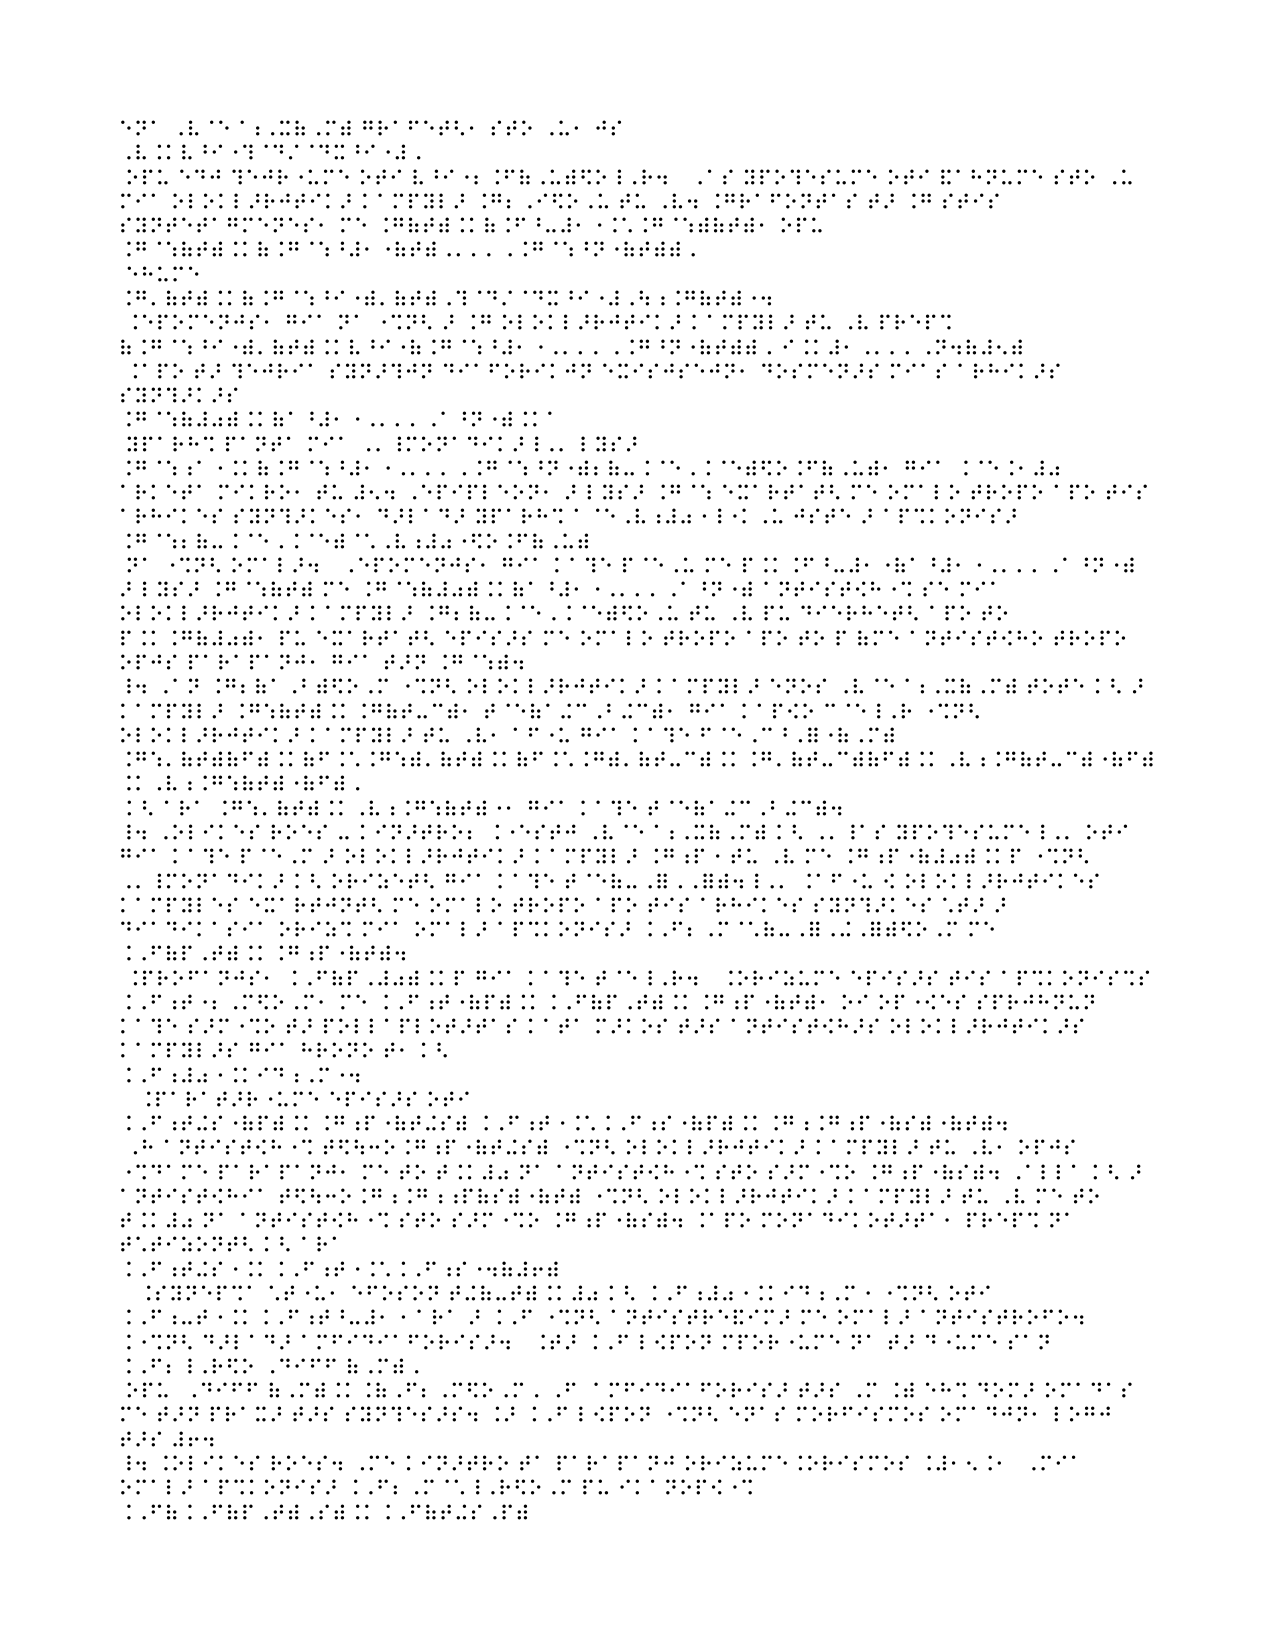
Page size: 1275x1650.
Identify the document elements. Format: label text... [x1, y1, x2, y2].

text ⠸⠲ ⠠⠁⠝ ⠨⠛⠆⠷⠁⠠⠃⠾⠫⠕⠠⠍ ⠐⠩⠝⠣ ⠕⠇⠕⠅⠇⠜⠗⠚⠞⠊⠅⠜ ⠅⠁⠍⠏⠽⠇⠜ ⠑⠝⠕⠎ ⠠⠧⠈⠑⠈⠰⠠⠭⠷⠠⠍⠾ ⠞⠕⠞⠑ ⠅⠣ ⠜ ⠅⠁⠍⠏⠽⠇⠜ ⠨⠛⠱⠷⠞⠾⠨⠅⠨⠛⠷⠞⠤⠉⠾⠂ ⠞⠈⠑⠷⠁⠬⠉⠠⠃⠬⠉⠾⠂ ⠛⠊⠁ ⠅⠁⠏⠪⠕ ⠉⠈⠑⠸⠠⠗ ⠐⠩⠝⠣ ⠕⠇⠕⠅⠇⠜⠗⠚⠞⠊⠅⠜ ⠅⠁⠍⠏⠽⠇⠜ ⠞⠥ ⠠⠧⠂ ⠁⠋⠐⠥ ⠛⠊⠁ ⠅⠁⠹⠑ ⠋⠈⠑⠠⠉⠘⠠⠿⠐⠷⠠⠍⠾ [118, 676, 1157, 749]
text ⠨⠠⠋⠰⠞⠬⠎⠐⠷⠏⠾⠨⠅⠨⠛⠰⠏⠐⠷⠞⠬⠎⠾ ⠨⠠⠋⠰⠞⠐⠨⠡⠨⠠⠋⠰⠎⠐⠷⠏⠾⠨⠅⠨⠛⠰⠨⠛⠰⠏⠐⠷⠎⠾⠐⠷⠞⠾⠲ [118, 1113, 1157, 1137]
text ⠨⠛⠱⠄⠷⠞⠾⠷⠋⠾⠨⠅⠷⠋⠨⠡⠨⠛⠱⠾⠄⠷⠞⠾⠨⠅⠷⠋⠨⠡⠨⠛⠾⠄⠷⠞⠤⠉⠾⠨⠅⠨⠛⠄⠷⠞⠤⠉⠾⠷⠋⠾⠨⠅⠠⠧⠰⠨⠛⠷⠞⠤⠉⠾⠐⠷⠋⠾⠨⠅⠠⠧⠰⠨⠛⠱⠷⠞⠾⠐⠷⠋⠾⠠ [118, 749, 1157, 798]
text ⠨⠛⠄⠷⠞⠾⠨⠅⠷⠨⠛⠈⠱⠘⠊⠐⠾⠄⠷⠞⠾⠠⠹⠈⠙⠌⠈⠙⠭⠘⠊⠐⠼⠠⠳⠰⠨⠛⠷⠞⠾⠐⠲ [118, 288, 1157, 312]
text ⠨⠠⠋⠷⠏⠠⠞⠾⠨⠅⠨⠛⠰⠏⠐⠷⠞⠾⠲ [118, 943, 1157, 968]
text ⠨⠠⠋⠰⠞⠬⠎⠐⠨⠅⠨⠠⠋⠰⠞⠐⠨⠡⠨⠠⠋⠰⠎⠐⠲⠷⠼⠖⠾ [118, 1259, 1157, 1283]
text ⠨⠏⠗⠕⠋⠁⠝⠚⠎⠂ ⠨⠠⠋⠷⠏⠠⠼⠴⠾⠨⠅⠏ ⠛⠊⠁ ⠅⠁⠹⠑ ⠞⠈⠑⠸⠠⠗⠲ ⠨⠕⠗⠊⠵⠥⠍⠑ ⠑⠏⠊⠎⠜⠎ ⠞⠊⠎ ⠁⠏⠩⠅⠕⠝⠊⠎⠩⠎ ⠨⠠⠋⠰⠞⠐⠆⠠⠍⠫⠕⠠⠍⠂ ⠍⠑ ⠨⠠⠋⠰⠞⠐⠷⠏⠾⠨⠅⠨⠠⠋⠷⠏⠠⠞⠾⠨⠅⠨⠛⠰⠏⠐⠷⠞⠾⠂ ⠕⠊ ⠕⠏⠐⠪⠑⠎ ⠎⠏⠗⠚⠓⠝⠥⠝ ⠅⠁⠹⠑ ⠎⠜⠍⠐⠩⠕ ⠞⠜ ⠏⠕⠇⠇⠁⠏⠇⠕⠞⠜⠞⠁⠎ ⠅⠁⠞⠁ ⠍⠜⠅⠕⠎ ⠞⠜⠎ ⠁⠝⠞⠊⠎⠞⠪⠓⠜⠎ ⠕⠇⠕⠅⠇⠜⠗⠚⠞⠊⠅⠜⠎ ⠅⠁⠍⠏⠽⠇⠜⠎ ⠛⠊⠁ ⠓⠗⠕⠝⠕ ⠞⠂ ⠅⠣ [118, 968, 1157, 1065]
text ⠨⠎⠽⠝⠑⠏⠩⠁ ⠡⠞⠐⠥⠂ ⠑⠋⠕⠎⠕⠝ ⠞⠬⠷⠤⠞⠾⠨⠅⠼⠴ ⠅⠣ ⠨⠠⠋⠰⠼⠴⠐⠨⠅⠊⠙⠰⠠⠍⠐ ⠐⠩⠝⠣ ⠕⠞⠊ ⠨⠠⠋⠰⠤⠞⠐⠨⠅⠨⠠⠋⠰⠞⠘⠤⠼⠂⠐ ⠁⠗⠁ ⠜ ⠨⠠⠋ ⠐⠩⠝⠣ ⠁⠝⠞⠊⠎⠞⠗⠑⠯⠊⠍⠜ ⠍⠑ ⠕⠍⠁⠇⠜ ⠁⠝⠞⠊⠎⠞⠗⠕⠋⠕⠲ ⠨⠐⠩⠝⠣ ⠙⠜⠇⠁⠙⠜ ⠁⠍⠋⠊⠙⠊⠁⠋⠕⠗⠊⠎⠜⠲ ⠨⠞⠜ ⠨⠠⠋ ⠇⠪⠏⠕⠝ ⠍⠏⠕⠗⠐⠥⠍⠑ ⠝⠁ ⠞⠜ ⠙⠐⠥⠍⠑ ⠎⠁⠝ [118, 1283, 1157, 1356]
text ⠷⠨⠛⠈⠱⠘⠊⠐⠾⠄⠷⠞⠾⠨⠅⠧⠘⠊⠐⠷⠨⠛⠈⠱⠘⠼⠂⠐⠠⠄⠄⠄⠠⠨⠛⠘⠝⠐⠷⠞⠾⠾⠠ ⠊⠨⠅⠼⠂⠠⠄⠄⠄⠠⠝⠲⠷⠼⠢⠾ [118, 337, 1157, 361]
text ⠅⠣ ⠁⠗⠁ ⠨⠛⠱⠄⠷⠞⠾⠨⠅⠠⠧⠰⠨⠛⠱⠷⠞⠾⠐⠂ ⠛⠊⠁ ⠅⠁⠹⠑ ⠞⠈⠑⠷⠁⠬⠉⠠⠃⠬⠉⠾⠲ [118, 798, 1157, 822]
text ⠠⠓ ⠁⠝⠞⠊⠎⠞⠪⠓⠐⠩ ⠞⠫⠳⠒⠕⠨⠛⠰⠏⠐⠷⠞⠬⠎⠾ ⠐⠩⠝⠣ ⠕⠇⠕⠅⠇⠜⠗⠚⠞⠊⠅⠜ ⠅⠁⠍⠏⠽⠇⠜ ⠞⠥ ⠠⠧⠂ ⠕⠏⠚⠎ ⠐⠩⠙⠁⠍⠑ ⠏⠁⠗⠁⠏⠁⠝⠚⠂ ⠍⠑ ⠞⠕ ⠞⠨⠅⠼⠴ ⠝⠁ ⠁⠝⠞⠊⠎⠞⠪⠓⠐⠩ ⠎⠞⠕ ⠎⠜⠍⠐⠩⠕ ⠨⠛⠰⠏⠐⠷⠎⠾⠲ ⠠⠁⠇⠇⠁ ⠅⠣ ⠜ ⠁⠝⠞⠊⠎⠞⠪⠓⠊⠁ ⠞⠫⠳⠒⠕⠨⠛⠰⠨⠛⠰⠰⠏⠷⠎⠾⠐⠷⠞⠾ ⠐⠩⠝⠣ ⠕⠇⠕⠅⠇⠜⠗⠚⠞⠊⠅⠜ ⠅⠁⠍⠏⠽⠇⠜ ⠞⠥ ⠠⠧ ⠍⠑ ⠞⠕ ⠞⠨⠅⠼⠴ ⠝⠁ ⠁⠝⠞⠊⠎⠞⠪⠓⠐⠩ ⠎⠞⠕ ⠎⠜⠍⠐⠩⠕ ⠨⠛⠰⠏⠐⠷⠎⠾⠲ ⠨⠁⠏⠕ ⠍⠕⠝⠁⠙⠊⠅⠕⠞⠜⠞⠁⠂ ⠏⠗⠑⠏⠩ ⠝⠁ ⠞⠡⠞⠊⠵⠕⠝⠞⠣ ⠅⠣ ⠁⠗⠁ [118, 1137, 1157, 1259]
text ⠨⠛⠈⠱⠷⠞⠾⠨⠅⠷⠨⠛⠈⠱⠘⠼⠂⠐⠷⠞⠾⠠⠄⠄⠄⠠⠨⠛⠈⠱⠘⠝⠐⠷⠞⠾⠾⠠ [118, 239, 1157, 264]
text ⠨⠠⠋⠷⠨⠠⠋⠷⠏⠠⠞⠾⠠⠎⠾⠨⠅⠨⠠⠋⠷⠞⠬⠎⠠⠏⠾ [118, 1502, 1157, 1526]
text ⠨⠛⠈⠱⠷⠼⠴⠾⠨⠅⠷⠁⠘⠼⠂⠐⠠⠄⠄⠄⠠⠁⠘⠝⠐⠾⠨⠅⠁ [118, 409, 1157, 434]
text ⠨⠏⠁⠗⠁⠞⠜⠗⠐⠥⠍⠑ ⠑⠏⠊⠎⠜⠎ ⠕⠞⠊ [118, 1089, 1157, 1113]
text ⠕⠏⠥ ⠑⠙⠚ ⠹⠑⠚⠗⠐⠥⠍⠑ ⠕⠞⠊ ⠧⠘⠊⠐⠆⠨⠋⠷⠠⠥⠾⠫⠕⠸⠠⠗⠲ ⠠⠁⠎ ⠽⠏⠕⠹⠑⠎⠥⠍⠑ ⠕⠞⠊ ⠯⠁⠓⠝⠥⠍⠑ ⠎⠞⠕ ⠠⠥ ⠍⠊⠁ ⠕⠇⠕⠅⠇⠜⠗⠚⠞⠊⠅⠜ ⠅⠁⠍⠏⠽⠇⠜ ⠨⠛⠆⠠⠊⠫⠕⠠⠥ ⠞⠥ ⠠⠧⠲ ⠨⠛⠗⠁⠋⠕⠝⠞⠁⠎ ⠞⠜ ⠨⠛ ⠎⠞⠊⠎ ⠎⠽⠝⠞⠑⠞⠁⠛⠍⠑⠝⠑⠎⠂ ⠍⠑ ⠨⠛⠷⠞⠾⠨⠅⠷⠨⠋⠘⠤⠼⠂⠐⠨⠡⠨⠛⠈⠱⠾⠷⠞⠾⠂ ⠕⠏⠥ [118, 167, 1157, 239]
text ⠨⠠⠋⠆⠸⠠⠗⠫⠕ ⠠⠙⠊⠋⠋ ⠷⠠⠍⠾⠠ [118, 1356, 1157, 1380]
text ⠸⠲ ⠨⠕⠇⠊⠅⠑⠎ ⠗⠕⠑⠎⠲ ⠠⠍⠑ ⠅⠊⠝⠜⠞⠗⠕ ⠞⠁ ⠏⠁⠗⠁⠏⠁⠝⠚ ⠕⠗⠊⠵⠥⠍⠑⠨⠕⠗⠊⠎⠍⠕⠎ ⠨⠼⠂⠢⠨⠂ ⠠⠍⠊⠁ ⠕⠍⠁⠇⠜ ⠁⠏⠩⠅⠕⠝⠊⠎⠜ ⠨⠠⠋⠆⠠⠍⠈⠡⠸⠠⠗⠫⠕⠠⠍ ⠏⠥ ⠊⠅⠁⠝⠕⠏⠪⠐⠩ [118, 1453, 1157, 1502]
text ⠨⠁⠏⠕ ⠞⠜ ⠹⠑⠚⠗⠊⠁ ⠎⠽⠝⠜⠹⠚⠝ ⠙⠊⠁⠋⠕⠗⠊⠅⠚⠝ ⠑⠭⠊⠎⠚⠎⠑⠚⠝⠂ ⠙⠕⠎⠍⠑⠝⠜⠎ ⠍⠊⠁⠎ ⠁⠗⠓⠊⠅⠜⠎ ⠎⠽⠝⠹⠜⠅⠜⠎ [118, 361, 1157, 409]
text ⠑⠓⠥⠍⠑ [118, 264, 1157, 288]
text ⠑⠝⠁ ⠠⠧⠈⠑⠈⠰⠠⠭⠷⠠⠍⠾ ⠛⠗⠁⠋⠑⠞⠣⠂ ⠎⠞⠕ ⠠⠥⠂ ⠚⠎ [118, 118, 1157, 142]
text ⠽⠏⠁⠗⠓⠩ ⠏⠁⠝⠞⠁ ⠍⠊⠁ ⠠⠄⠸⠍⠕⠝⠁⠙⠊⠅⠜⠸⠠⠄ ⠇⠽⠎⠜ ⠨⠛⠈⠱⠰⠁⠐⠨⠅⠷⠨⠛⠈⠱⠘⠼⠂⠐⠠⠄⠄⠄⠠⠨⠛⠈⠱⠘⠝⠐⠾⠆⠷⠤⠨⠈⠑⠠⠨⠈⠑⠾⠫⠕⠨⠋⠷⠠⠥⠾⠂ ⠛⠊⠁ ⠨⠈⠑⠨⠂⠼⠴ ⠁⠗⠅⠑⠞⠁ ⠍⠊⠅⠗⠕⠂ ⠞⠥ ⠼⠢⠲ ⠠⠑⠏⠊⠏⠇⠑⠕⠝⠂ ⠜ ⠇⠽⠎⠜ ⠨⠛⠈⠱ ⠑⠭⠁⠗⠞⠁⠞⠣ ⠍⠑ ⠕⠍⠁⠇⠕ ⠞⠗⠕⠏⠕ ⠁⠏⠕ ⠞⠊⠎ ⠁⠗⠓⠊⠅⠑⠎ ⠎⠽⠝⠹⠜⠅⠑⠎⠂ ⠙⠜⠇⠁⠙⠜ ⠽⠏⠁⠗⠓⠩ ⠁⠈⠑⠠⠧⠰⠼⠴⠐⠸⠐⠅⠠⠥ ⠚⠎⠞⠑ ⠜ ⠁⠏⠩⠅⠕⠝⠊⠎⠜ [118, 434, 1157, 531]
text ⠠⠧⠨⠅⠧⠘⠊⠐⠹⠈⠙⠌⠈⠙⠭⠘⠊⠐⠼⠠ [118, 142, 1157, 167]
text ⠨⠠⠋⠰⠼⠴⠐⠨⠅⠊⠙⠰⠠⠍⠐⠲ [118, 1065, 1157, 1089]
text ⠨⠛⠈⠱⠆⠷⠤⠨⠈⠑⠠⠨⠈⠑⠾⠈⠡⠠⠧⠰⠼⠴⠐⠫⠕⠨⠋⠷⠠⠥⠾ [118, 531, 1157, 555]
text ⠨⠑⠏⠕⠍⠑⠝⠚⠎⠂ ⠛⠊⠁ ⠝⠁ ⠐⠩⠝⠣ ⠜ ⠨⠛ ⠕⠇⠕⠅⠇⠜⠗⠚⠞⠊⠅⠜ ⠅⠁⠍⠏⠽⠇⠜ ⠞⠥ ⠠⠧ ⠏⠗⠑⠏⠩ [118, 312, 1157, 337]
text ⠝⠁ ⠐⠩⠝⠣ ⠕⠍⠁⠇⠜⠲ ⠠⠑⠏⠕⠍⠑⠝⠚⠎⠂ ⠛⠊⠁ ⠅⠁⠹⠑ ⠏⠈⠑⠠⠥ ⠍⠑ ⠏⠨⠅⠨⠋⠘⠤⠼⠂⠐⠷⠁⠘⠼⠂⠐⠠⠄⠄⠄⠠⠁⠘⠝⠐⠾ ⠜ ⠇⠽⠎⠜ ⠨⠛⠈⠱⠷⠞⠾ ⠍⠑ ⠨⠛⠈⠱⠷⠼⠴⠾⠨⠅⠷⠁⠘⠼⠂⠐⠠⠄⠄⠄⠠⠁⠘⠝⠐⠾ ⠁⠝⠞⠊⠎⠞⠪⠓⠐⠩ ⠎⠑ ⠍⠊⠁ ⠕⠇⠕⠅⠇⠜⠗⠚⠞⠊⠅⠜ ⠅⠁⠍⠏⠽⠇⠜ ⠨⠛⠆⠷⠤⠨⠈⠑⠠⠨⠈⠑⠾⠫⠕⠠⠥ ⠞⠥ ⠠⠧ ⠏⠥ ⠙⠊⠑⠗⠓⠑⠞⠣ ⠁⠏⠕ ⠞⠕ ⠏⠨⠅⠨⠛⠷⠼⠴⠾⠂ ⠏⠥ ⠑⠭⠁⠗⠞⠁⠞⠣ ⠑⠏⠊⠎⠜⠎ ⠍⠑ ⠕⠍⠁⠇⠕ ⠞⠗⠕⠏⠕ ⠁⠏⠕ ⠞⠕ ⠏ ⠷⠍⠑ ⠁⠝⠞⠊⠎⠞⠪⠓⠕ ⠞⠗⠕⠏⠕ ⠕⠏⠚⠎ ⠏⠁⠗⠁⠏⠁⠝⠚⠂ ⠛⠊⠁ ⠞⠜⠝ ⠨⠛⠈⠱⠾⠲ [118, 555, 1157, 676]
text ⠕⠏⠥ ⠠⠙⠊⠋⠋ ⠷⠠⠍⠾⠨⠅⠨⠷⠠⠋⠆⠠⠍⠫⠕⠠⠍⠠ ⠠⠋ ⠁⠍⠋⠊⠙⠊⠁⠋⠕⠗⠊⠎⠜ ⠞⠜⠎ ⠠⠍ ⠨⠾ ⠑⠓⠩ ⠙⠕⠍⠜ ⠕⠍⠁⠙⠁⠎ ⠍⠑ ⠞⠜⠝ ⠏⠗⠁⠭⠜ ⠞⠜⠎ ⠎⠽⠝⠹⠑⠎⠜⠎⠲ ⠨⠜ ⠨⠠⠋ ⠇⠪⠏⠕⠝ ⠐⠩⠝⠣ ⠑⠝⠁⠎ ⠍⠕⠗⠋⠊⠎⠍⠕⠎ ⠕⠍⠁⠙⠚⠝⠂ ⠇⠕⠛⠚ ⠞⠜⠎ ⠼⠖⠲ [118, 1380, 1157, 1453]
text ⠸⠲ ⠠⠕⠇⠊⠅⠑⠎ ⠗⠕⠑⠎ ⠤ ⠅⠊⠝⠜⠞⠗⠕⠆ ⠨⠐⠑⠎⠞⠚ ⠠⠧⠈⠑⠈⠰⠠⠭⠷⠠⠍⠾ ⠅⠣ ⠠⠄⠸⠁⠎ ⠽⠏⠕⠹⠑⠎⠥⠍⠑⠸⠠⠄ ⠕⠞⠊ ⠛⠊⠁ ⠅⠁⠹⠑ ⠏⠈⠑⠠⠍ ⠜ ⠕⠇⠕⠅⠇⠜⠗⠚⠞⠊⠅⠜ ⠅⠁⠍⠏⠽⠇⠜ ⠨⠛⠰⠏⠐ ⠞⠥ ⠠⠧ ⠍⠑ ⠨⠛⠰⠏⠐⠷⠼⠴⠾⠨⠅⠏ ⠐⠩⠝⠣ ⠠⠄⠸⠍⠕⠝⠁⠙⠊⠅⠜ ⠅⠣ ⠕⠗⠊⠵⠑⠞⠣ ⠛⠊⠁ ⠅⠁⠹⠑ ⠞⠈⠑⠷⠤⠠⠿⠠⠠⠿⠾⠲⠸⠠⠄ ⠨⠁⠋⠐⠥ ⠪ ⠕⠇⠕⠅⠇⠜⠗⠚⠞⠊⠅⠑⠎ ⠅⠁⠍⠏⠽⠇⠑⠎ ⠑⠭⠁⠗⠞⠚⠝⠞⠣ ⠍⠑ ⠕⠍⠁⠇⠕ ⠞⠗⠕⠏⠕ ⠁⠏⠕ ⠞⠊⠎ ⠁⠗⠓⠊⠅⠑⠎ ⠎⠽⠝⠹⠜⠅⠑⠎ ⠡⠞⠜ ⠜ ⠙⠊⠁⠙⠊⠅⠁⠎⠊⠁ ⠕⠗⠊⠵⠩ ⠍⠊⠁ ⠕⠍⠁⠇⠜ ⠁⠏⠩⠅⠕⠝⠊⠎⠜ ⠨⠠⠋⠆⠠⠍⠈⠡⠷⠤⠠⠿⠠⠬⠠⠿⠾⠫⠕⠠⠍ ⠍⠑ [118, 822, 1157, 943]
